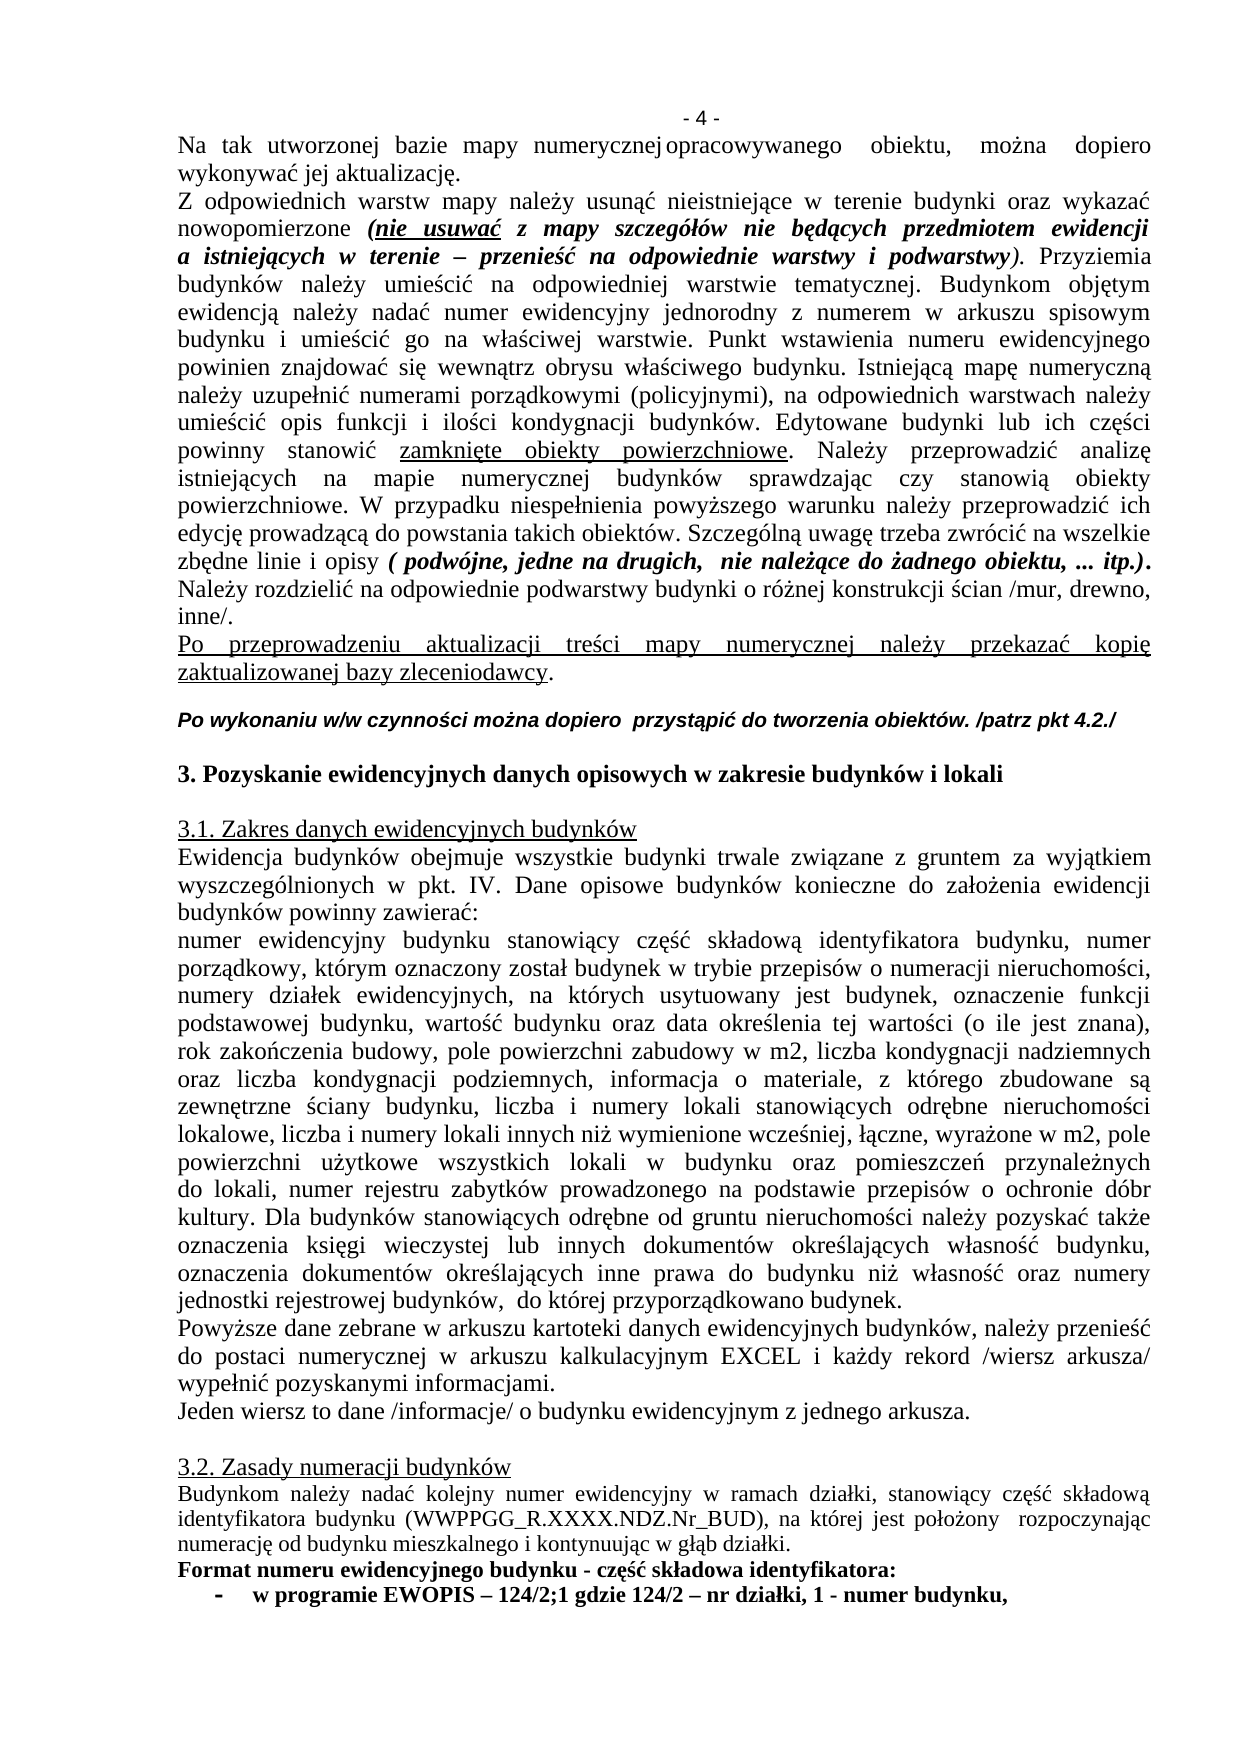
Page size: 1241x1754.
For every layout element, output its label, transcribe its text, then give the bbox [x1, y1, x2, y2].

text Jeden wiersz to dane /informacje/ o budynku ewidencyjnym z jednego arkusza. [177, 1397, 1151, 1425]
text Na tak utworzonej bazie mapy numerycznej opracowywanego obiektu, można dopiero wykonywać jej aktualizację. [177, 131, 1151, 187]
text Powyższe dane zebrane w arkuszu kartoteki danych ewidencyjnych budynków, należy przenieść do postaci numerycznej w arkuszu kalkulacyjnym EXCEL i każdy rekord /wiersz arkusza/ wypełnić pozyskanymi informacjami. [177, 1314, 1151, 1397]
text Po przeprowadzeniu aktualizacji treści mapy numerycznej należy przekazać kopię [177, 630, 1151, 654]
text zaktualizowanej bazy zleceniodawcy. [177, 655, 1151, 686]
text Z odpowiednich warstw mapy należy usunąć nieistniejące w terenie budynki oraz wykazać nowopomierzone (nie usuwać z mapy szczegółów nie będących przedmiotem ewidencji a istniejących w terenie – przenieść na odpowiednie warstwy i podwarstwy). Przyziemia budynków należy umieścić na odpowiedniej warstwie tematycznej. Budynkom objętym ewidencją należy nadać numer ewidencyjny jednorodny z numerem w arkuszu spisowym budynku i umieścić go na właściwej warstwie. Punkt wstawienia numeru ewidencyjnego powinien znajdować się wewnątrz obrysu właściwego budynku. Istniejącą mapę numeryczną należy uzupełnić numerami porządkowymi (policyjnymi), na odpowiednich warstwach należy umieścić opis funkcji i ilości kondygnacji budynków. Edytowane budynki lub ich części powinny stanowić zamknięte obiekty powierzchniowe. Należy przeprowadzić analizę istniejących na mapie numerycznej budynków sprawdzając czy stanowią obiekty powierzchniowe. W przypadku niespełnienia powyższego warunku należy przeprowadzić ich edycję prowadzącą do powstania takich obiektów. Szczególną uwagę trzeba zwrócić na wszelkie zbędne linie i opisy ( podwójne, jedne na drugich, nie należące do żadnego obiektu, ... itp.). Należy rozdzielić na odpowiednie podwarstwy budynki o różnej konstrukcji ścian /mur, drewno, inne/. [177, 187, 1151, 630]
text 3.1. Zakres danych ewidencyjnych budynków [177, 815, 1151, 843]
text 3. Pozyskanie ewidencyjnych danych opisowych w zakresie budynków i lokali [177, 760, 1151, 787]
text Format numeru ewidencyjnego budynku - część składowa identyfikatora: [177, 1557, 1151, 1582]
text Ewidencja budynków obejmuje wszystkie budynki trwale związane z gruntem za wyjątkiem wyszczególnionych w pkt. IV. Dane opisowe budynków konieczne do założenia ewidencji budynków powinny zawierać: [177, 843, 1151, 926]
text 3.2. Zasady numeracji budynków [177, 1453, 1151, 1481]
text Po wykonaniu w/w czynności można dopiero przystąpić do tworzenia obiektów. /patrz pkt 4.2./ [177, 709, 1151, 732]
text numer ewidencyjny budynku stanowiący część składową identyfikatora budynku, numer porządkowy, którym oznaczony został budynek w trybie przepisów o numeracji nieruchomości, numery działek ewidencyjnych, na których usytuowany jest budynek, oznaczenie funkcji podstawowej budynku, wartość budynku oraz data określenia tej wartości (o ile jest znana), rok zakończenia budowy, pole powierzchni zabudowy w m2, liczba kondygnacji nadziemnych oraz liczba kondygnacji podziemnych, informacja o materiale, z którego zbudowane są zewnętrzne ściany budynku, liczba i numery lokali stanowiących odrębne nieruchomości lokalowe, liczba i numery lokali innych niż wymienione wcześniej, łączne, wyrażone w m2, pole powierzchni użytkowe wszystkich lokali w budynku oraz pomieszczeń przynależnych do lokali, numer rejestru zabytków prowadzonego na podstawie przepisów o ochronie dóbr kultury. Dla budynków stanowiących odrębne od gruntu nieruchomości należy pozyskać także oznaczenia księgi wieczystej lub innych dokumentów określających własność budynku, oznaczenia dokumentów określających inne prawa do budynku niż własność oraz numery jednostki rejestrowej budynków, do której przyporządkowano budynek. [177, 926, 1151, 1314]
list w programie EWOPIS – 124/2;1 gdzie 124/2 – nr działki, 1 - numer budynku, [215, 1582, 1151, 1608]
text Budynkom należy nadać kolejny numer ewidencyjny w ramach działki, stanowiący część składową identyfikatora budynku (WWPPGG_R.XXXX.NDZ.Nr_BUD), na której jest położony rozpoczynając numerację od budynku mieszkalnego i kontynuując w głąb działki. [177, 1481, 1151, 1557]
